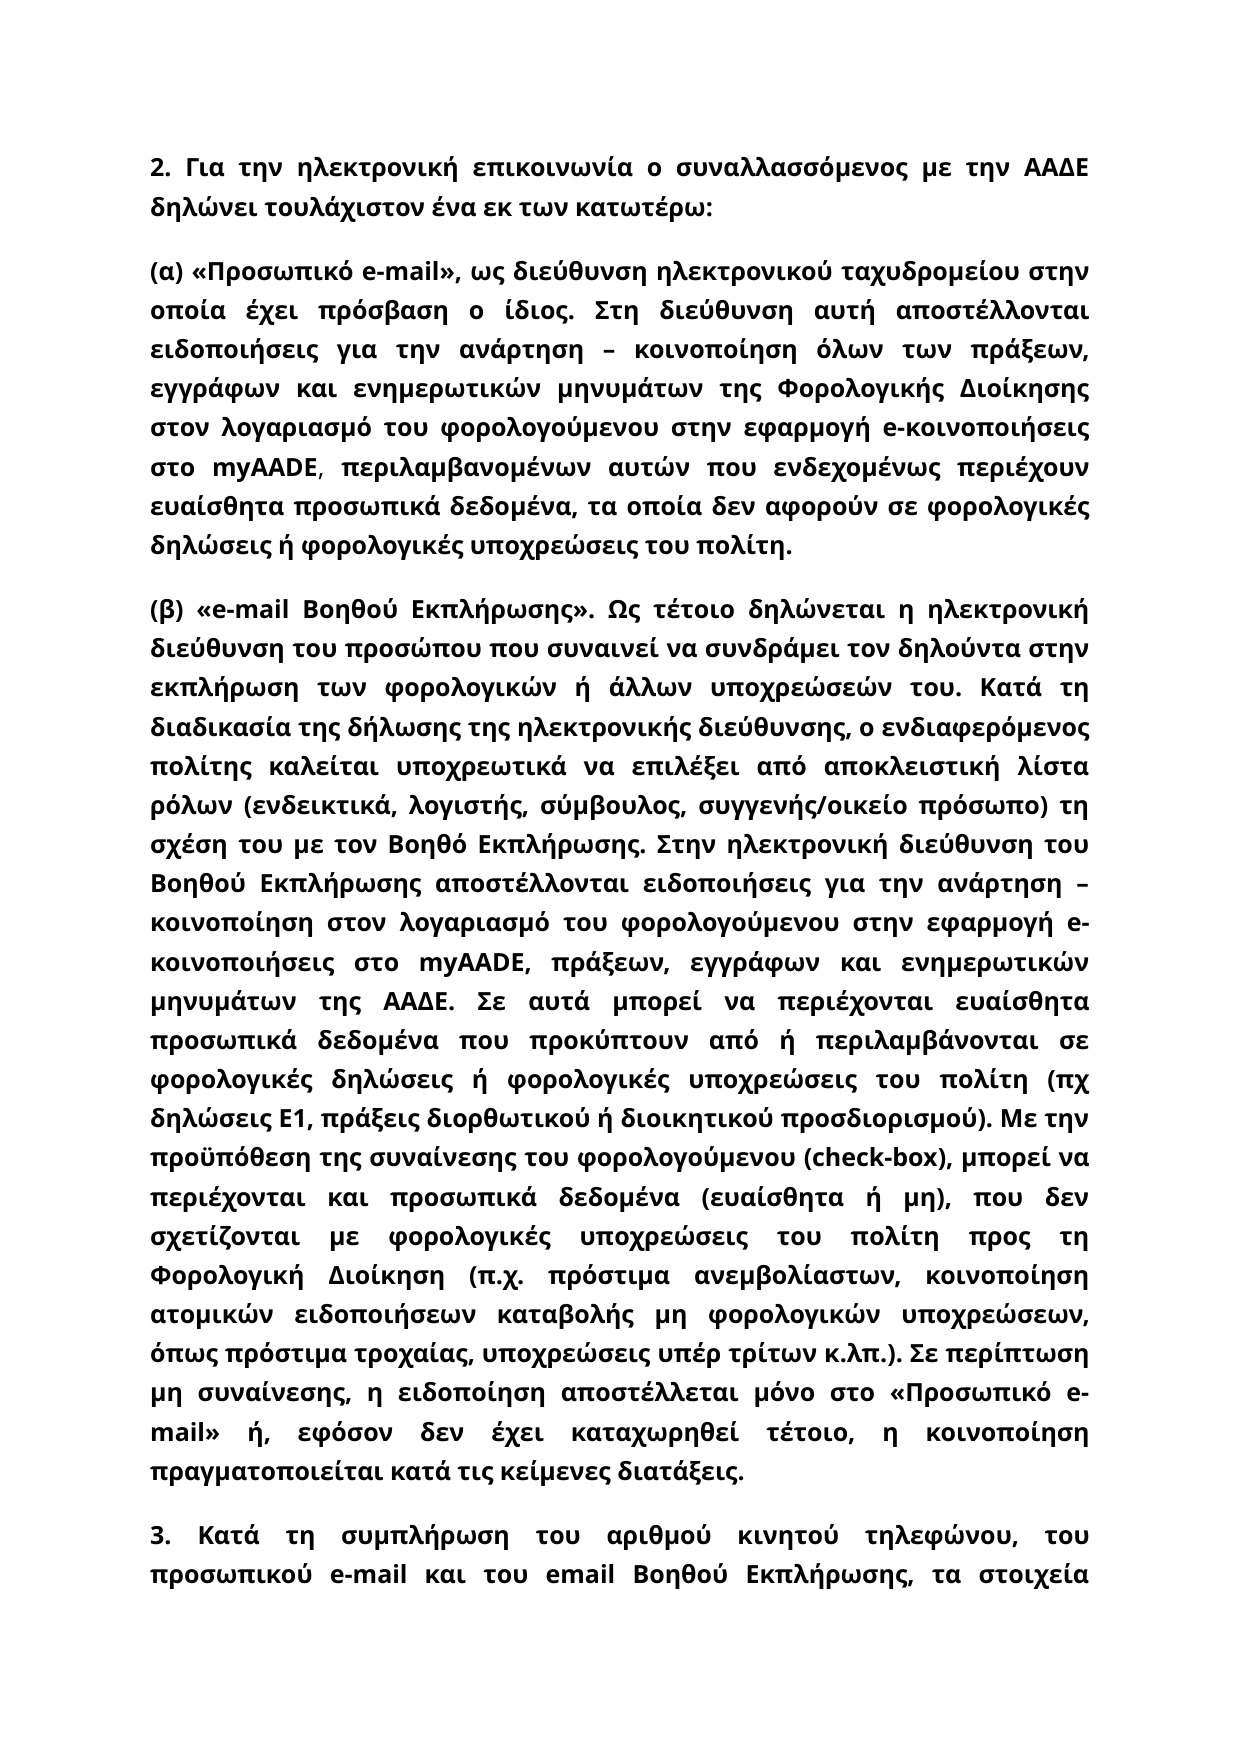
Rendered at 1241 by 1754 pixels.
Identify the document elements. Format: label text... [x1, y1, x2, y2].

text (β) «e-mail Βοηθού Εκπλήρωσης». Ως τέτοιο δηλώνεται η ηλεκτρονική διεύθυνση του προσώπου που συναινεί να συνδράμει τον δηλούντα στην εκπλήρωση των φορολογικών ή άλλων υποχρεώσεών του. Κατά τη διαδικασία της δήλωσης της ηλεκτρονικής διεύθυνσης, ο ενδιαφερόμενος πολίτης καλείται υποχρεωτικά να επιλέξει από αποκλειστική λίστα ρόλων (ενδεικτικά, λογιστής, σύμβουλος, συγγενής/οικείο πρόσωπο) τη σχέση του με τον Βοηθό Εκπλήρωσης. Στην ηλεκτρονική διεύθυνση του Βοηθού Εκπλήρωσης αποστέλλονται ειδοποιήσεις για την ανάρτηση – κοινοποίηση στον λογαριασμό του φορολογούμενου στην εφαρμογή e-κοινοποιήσεις στο myAADE, πράξεων, εγγράφων και ενημερωτικών μηνυμάτων της ΑΑΔΕ. Σε αυτά μπορεί να περιέχονται ευαίσθητα προσωπικά δεδομένα που προκύπτουν από ή περιλαμβάνονται σε φορολογικές δηλώσεις ή φορολογικές υποχρεώσεις του πολίτη (πχ δηλώσεις Ε1, πράξεις διορθωτικού ή διοικητικού προσδιορισμού). Με την προϋπόθεση της συναίνεσης του φορολογούμενου (check-box), μπορεί να περιέχονται και προσωπικά δεδομένα (ευαίσθητα ή μη), που δεν σχετίζονται με φορολογικές υποχρεώσεις του πολίτη προς τη Φορολογική Διοίκηση (π.χ. πρόστιμα ανεμβολίαστων, κοινοποίηση ατομικών ειδοποιήσεων καταβολής μη φορολογικών υποχρεώσεων, όπως πρόστιμα τροχαίας, υποχρεώσεις υπέρ τρίτων κ.λπ.). Σε περίπτωση μη συναίνεσης, η ειδοποίηση αποστέλλεται μόνο στο «Προσωπικό e-mail» ή, εφόσον δεν έχει καταχωρηθεί τέτοιο, η κοινοποίηση πραγματοποιείται κατά τις κείμενες διατάξεις. [150, 592, 1090, 1487]
text 3. Κατά τη συμπλήρωση του αριθμού κινητού τηλεφώνου, του προσωπικού e-mail και του email Βοηθού Εκπλήρωσης, τα στοιχεία [150, 1517, 1090, 1591]
text 2. Για την ηλεκτρονική επικοινωνία ο συναλλασσόμενος με την ΑΑΔΕ δηλώνει τουλάχιστον ένα εκ των κατωτέρω: [150, 150, 1090, 223]
text (α) «Προσωπικό e-mail», ως διεύθυνση ηλεκτρονικού ταχυδρομείου στην οποία έχει πρόσβαση ο ίδιος. Στη διεύθυνση αυτή αποστέλλονται ειδοποιήσεις για την ανάρτηση – κοινοποίηση όλων των πράξεων, εγγράφων και ενημερωτικών μηνυμάτων της Φορολογικής Διοίκησης στον λογαριασμό του φορολογούμενου στην εφαρμογή e-κοινοποιήσεις στο myAADE, περιλαμβανομένων αυτών που ενδεχομένως περιέχουν ευαίσθητα προσωπικά δεδομένα, τα οποία δεν αφορούν σε φορολογικές δηλώσεις ή φορολογικές υποχρεώσεις του πολίτη. [150, 253, 1090, 562]
